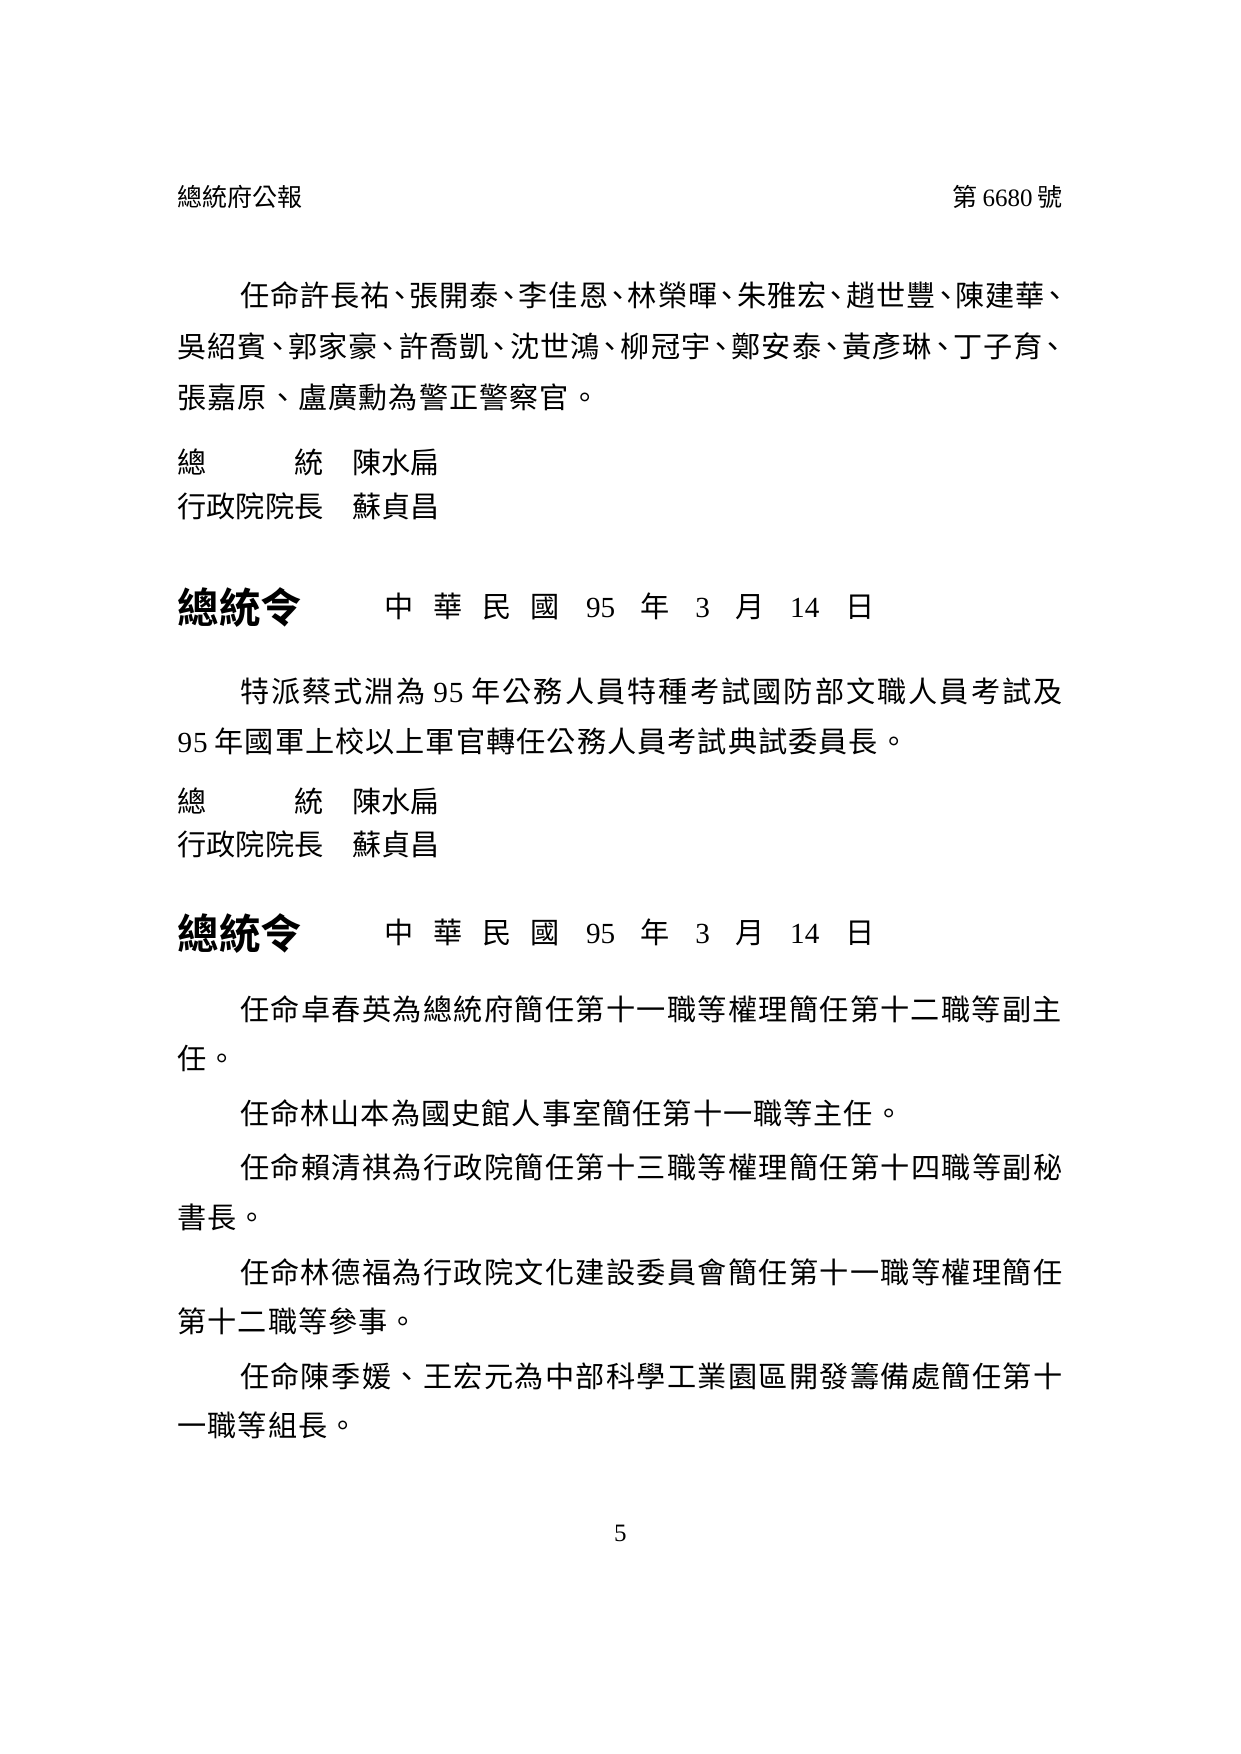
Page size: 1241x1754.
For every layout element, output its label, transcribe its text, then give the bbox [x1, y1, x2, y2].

text 任命許長祐、張開泰、李佳恩、林榮暉、朱雅宏、趙世豐、陳建華、吳紹賓、郭家豪、許喬凱、沈世鴻、柳冠宇、鄭安泰、黃彥琳、丁子育、張嘉原、盧廣勳為警正警察官。 [177, 266, 1063, 418]
text 任命林山本為國史館人事室簡任第十一職等主任。 [177, 1085, 1063, 1134]
table_header 總統令 [174, 887, 381, 976]
table_header 中華民國95年3月14日 [381, 887, 877, 976]
table_header 中華民國95年3月14日 [381, 561, 877, 649]
text 任命林德福為行政院文化建設委員會簡任第十一職等權理簡任第十二職等參事。 [177, 1243, 1063, 1343]
text 任命卓春英為總統府簡任第十一職等權理簡任第十二職等副主任。 [177, 981, 1063, 1080]
text 行政院院長 蘇貞昌 [177, 831, 1063, 862]
text 總 統 陳水扁 [177, 448, 1063, 479]
text 特派蔡式淵為95年公務人員特種考試國防部文職人員考試及95年國軍上校以上軍官轉任公務人員考試典試委員長。 [177, 662, 1063, 762]
text 任命陳季媛、王宏元為中部科學工業園區開發籌備處簡任第十一職等組長。 [177, 1348, 1063, 1447]
text 行政院院長 蘇貞昌 [177, 492, 1063, 523]
text 任命賴清祺為行政院簡任第十三職等權理簡任第十四職等副秘書長。 [177, 1139, 1063, 1238]
table_header 總統令 [174, 561, 381, 649]
text 總 統 陳水扁 [177, 787, 1063, 818]
